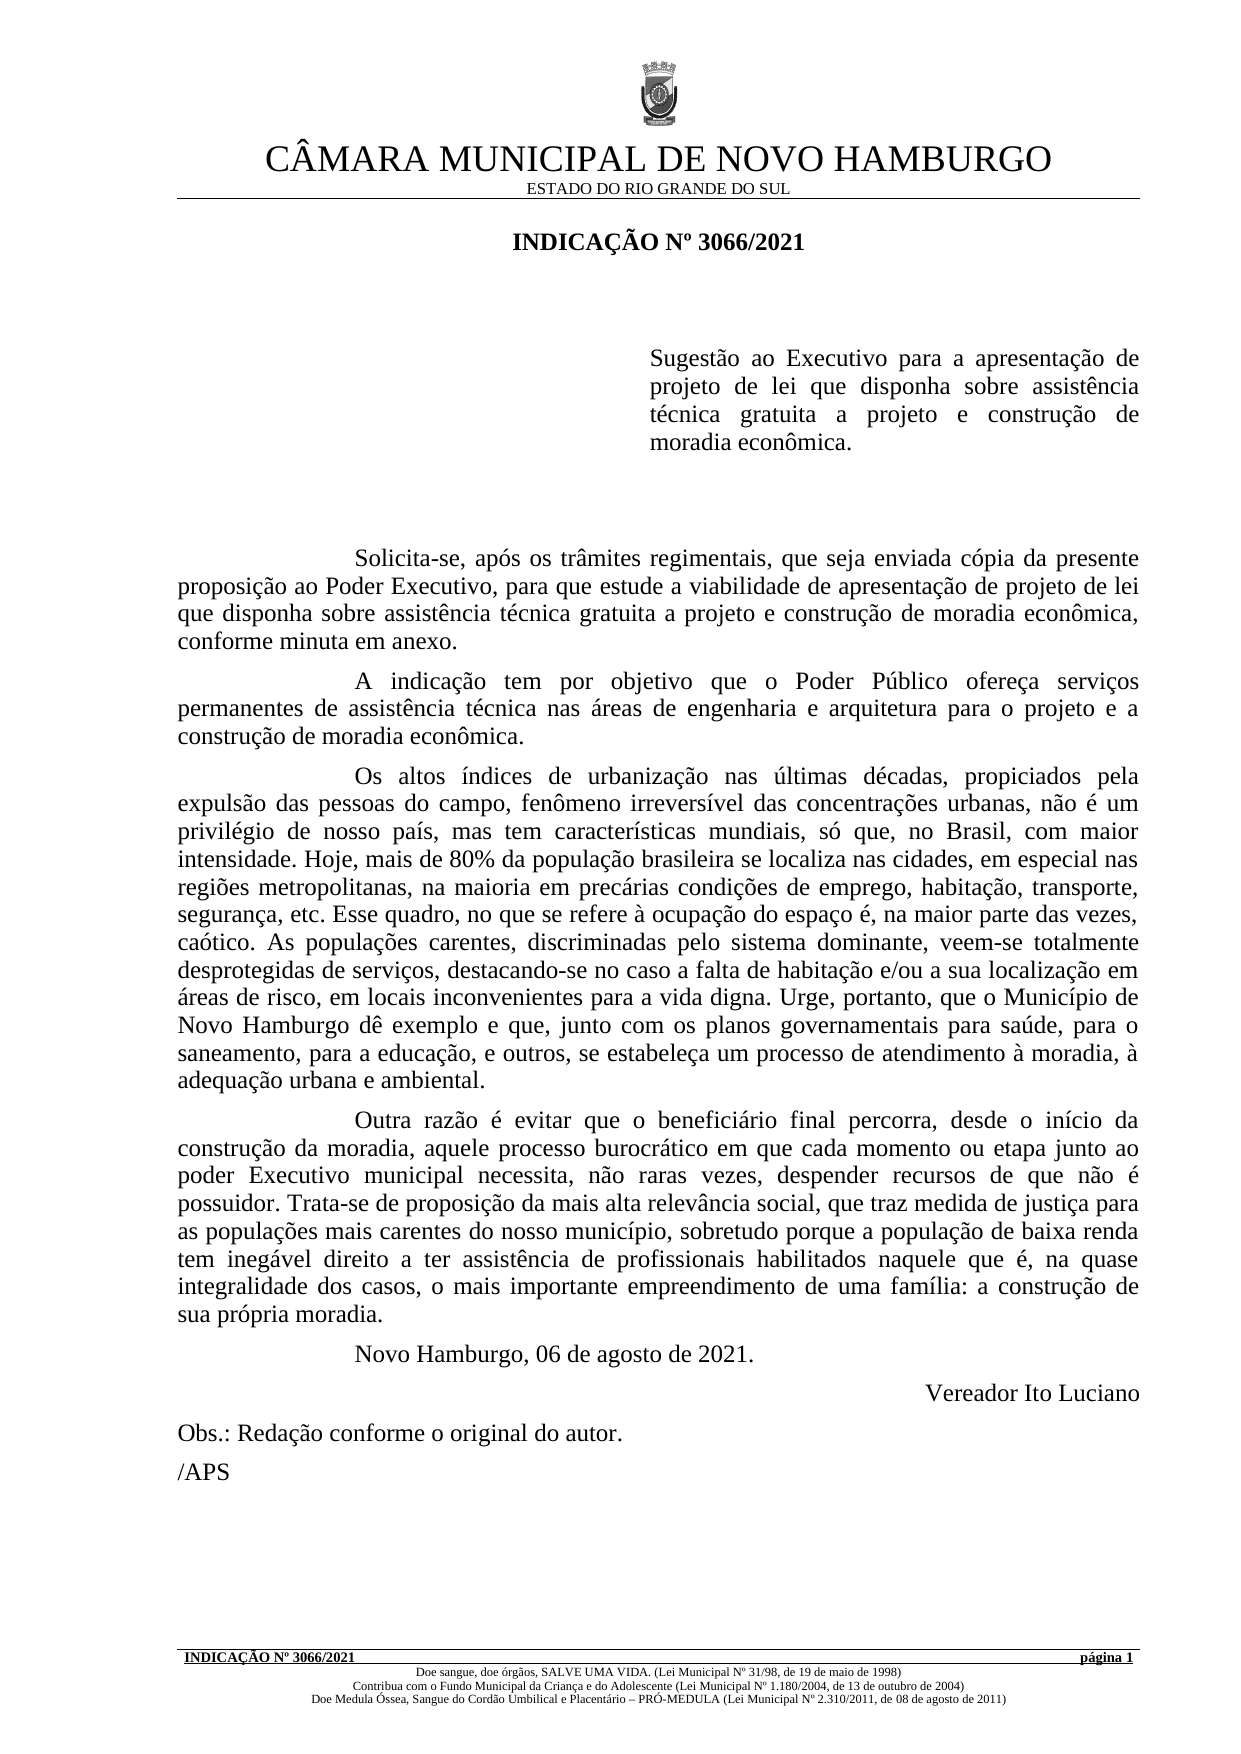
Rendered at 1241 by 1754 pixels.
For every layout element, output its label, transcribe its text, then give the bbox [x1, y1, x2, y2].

text Obs.: Redação conforme o original do autor. [177, 1419, 1140, 1447]
text Outra razão é evitar que o beneficiário final percorra, desde o início da construção da moradia, aquele processo burocrático em que cada momento ou etapa junto ao poder Executivo municipal necessita, não raras vezes, despender recursos de que não é possuidor. Trata-se de proposição da mais alta relevância social, que traz medida de justiça para as populações mais carentes do nosso município, sobretudo porque a população de baixa renda tem inegável direito a ter assistência de profissionais habilitados naquele que é, na quase integralidade dos casos, o mais importante empreendimento de uma família: a construção de sua própria moradia. [177, 1106, 1140, 1328]
text Solicita-se, após os trâmites regimentais, que seja enviada cópia da presente proposição ao Poder Executivo, para que estude a viabilidade de apresentação de projeto de lei que disponha sobre assistência técnica gratuita a projeto e construção de moradia econômica, conforme minuta em anexo. [177, 544, 1140, 655]
text A indicação tem por objetivo que o Poder Público ofereça serviços permanentes de assistência técnica nas áreas de engenharia e arquitetura para o projeto e a construção de moradia econômica. [177, 667, 1140, 750]
text Os altos índices de urbanização nas últimas décadas, propiciados pela expulsão das pessoas do campo, fenômeno irreversível das concentrações urbanas, não é um privilégio de nosso país, mas tem características mundiais, só que, no Brasil, com maior intensidade. Hoje, mais de 80% da população brasileira se localiza nas cidades, em especial nas regiões metropolitanas, na maioria em precárias condições de emprego, habitação, transporte, segurança, etc. Esse quadro, no que se refere à ocupação do espaço é, na maior parte das vezes, caótico. As populações carentes, discriminadas pelo sistema dominante, veem-se totalmente desprotegidas de serviços, destacando-se no caso a falta de habitação e/ou a sua localização em áreas de risco, em locais inconvenientes para a vida digna. Urge, portanto, que o Município de Novo Hamburgo dê exemplo e que, junto com os planos governamentais para saúde, para o saneamento, para a educação, e outros, se estabeleça um processo de atendimento à moradia, à adequação urbana e ambiental. [177, 762, 1140, 1094]
text Vereador Ito Luciano [177, 1379, 1140, 1407]
text Novo Hamburgo, 06 de agosto de 2021. [177, 1340, 1140, 1367]
text INDICAÇÃO Nº 3066/2021 [177, 228, 1140, 256]
text /APS [177, 1458, 1140, 1486]
text Sugestão ao Executivo para a apresentação de projeto de lei que disponha sobre assistência técnica gratuita a projeto e construção de moradia econômica. [649, 344, 1140, 455]
